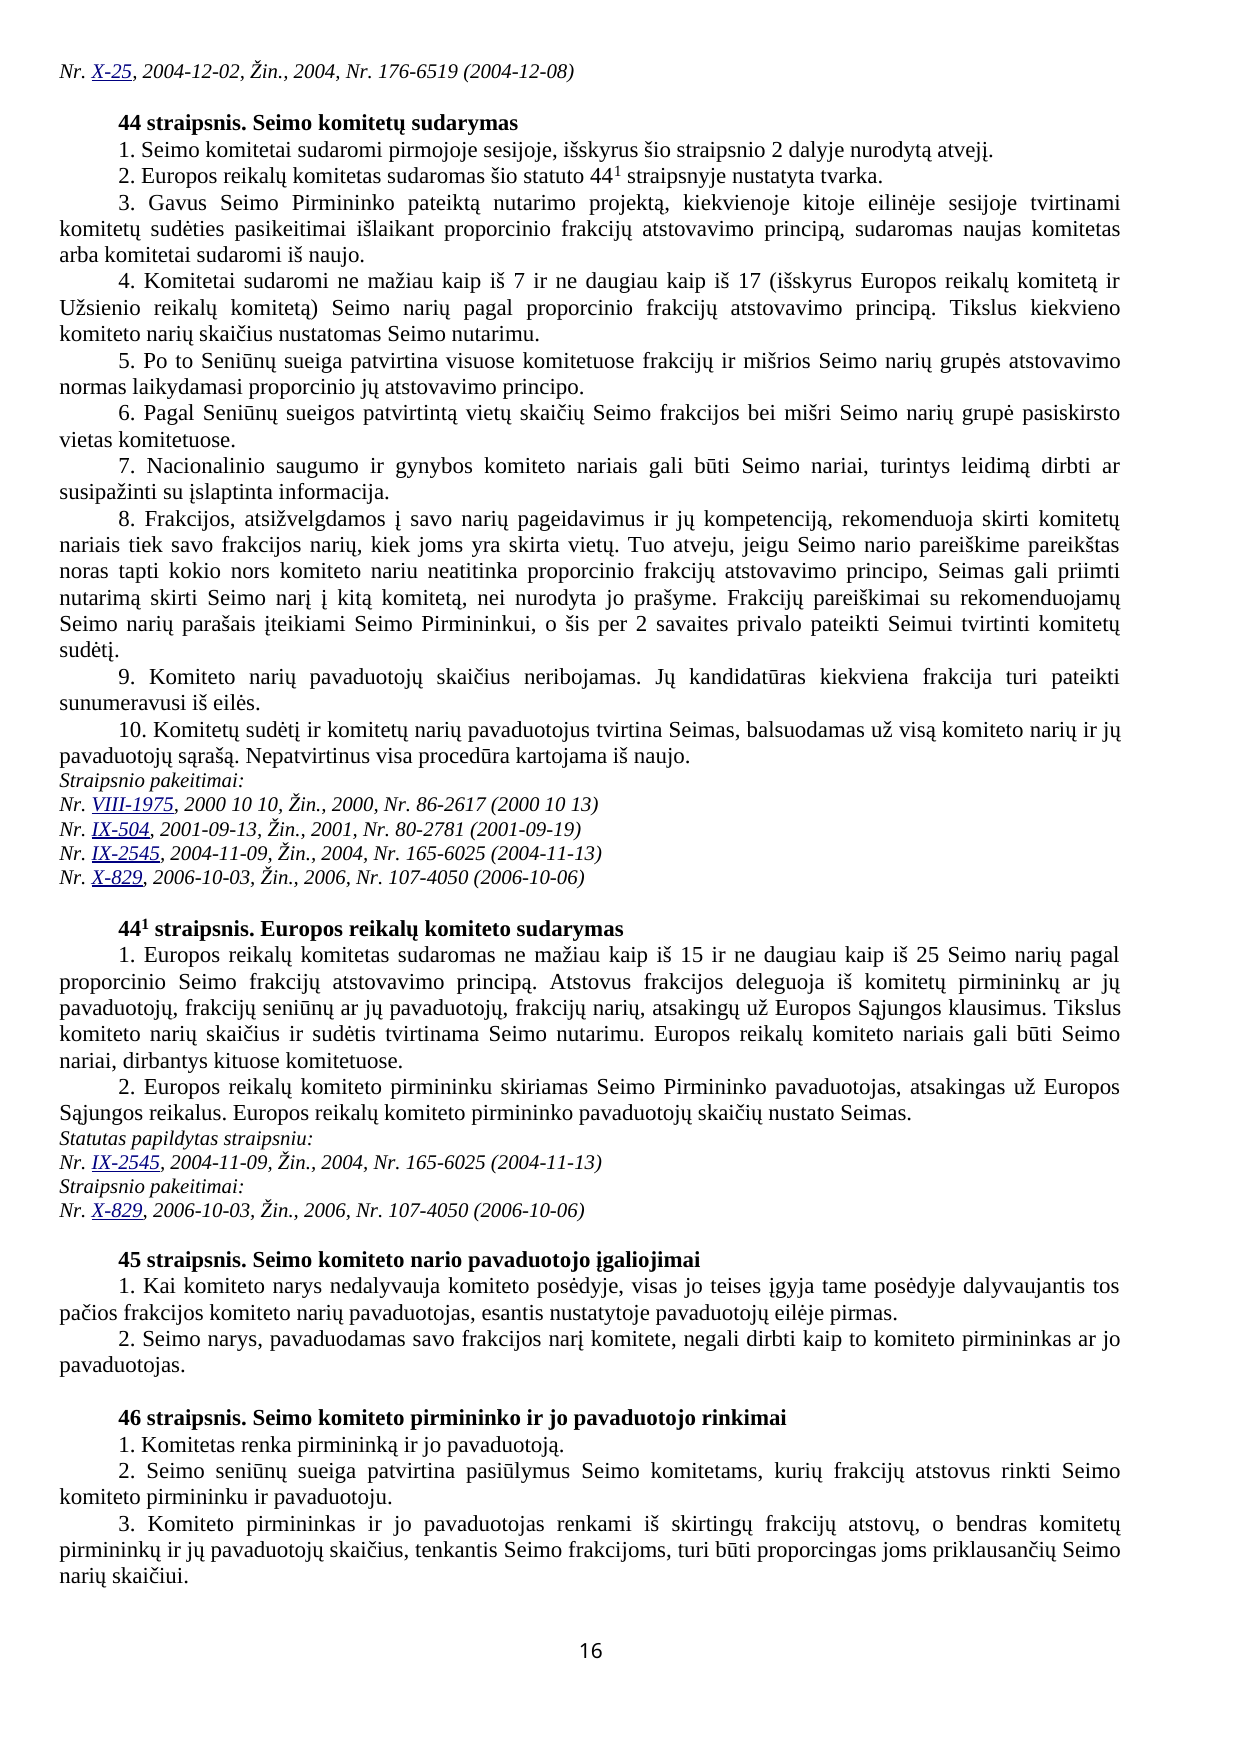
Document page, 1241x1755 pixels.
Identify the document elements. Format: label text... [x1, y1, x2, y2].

text 46 straipsnis. Seimo komiteto pirmininko ir jo pavaduotojo rinkimai [59, 1404, 1122, 1431]
text 10. Komitetų sudėtį ir komitetų narių pavaduotojus tvirtina Seimas, balsuodamas už visą komiteto narių ir jų pavaduotojų sąrašą. Nepatvirtinus visa procedūra kartojama iš naujo. [59, 716, 1122, 768]
text 4. Komitetai sudaromi ne mažiau kaip iš 7 ir ne daugiau kaip iš 17 (išskyrus Europos reikalų komitetą ir Užsienio reikalų komitetą) Seimo narių pagal proporcinio frakcijų atstovavimo principą. Tikslus kiekvieno komiteto narių skaičius nustatomas Seimo nutarimu. [59, 268, 1122, 347]
text 2. Europos reikalų komitetas sudaromas šio statuto 441 straipsnyje nustatyta tvarka. [59, 162, 1122, 188]
text 9. Komiteto narių pavaduotojų skaičius neribojamas. Jų kandidatūras kiekviena frakcija turi pateikti sunumeravusi iš eilės. [59, 663, 1122, 716]
text 441 straipsnis. Europos reikalų komiteto sudarymas [59, 915, 1122, 941]
text Nr. X-829, 2006-10-03, Žin., 2006, Nr. 107-4050 (2006-10-06) [59, 1198, 1122, 1222]
text Straipsnio pakeitimai: [59, 1174, 1122, 1198]
text 7. Nacionalinio saugumo ir gynybos komiteto nariais gali būti Seimo nariai, turintys leidimą dirbti ar susipažinti su įslaptinta informacija. [59, 452, 1122, 505]
text Statutas papildytas straipsniu: [59, 1126, 1122, 1150]
text Nr. IX-504, 2001-09-13, Žin., 2001, Nr. 80-2781 (2001-09-19) [59, 816, 1122, 841]
text 2. Seimo narys, pavaduodamas savo frakcijos narį komitete, negali dirbti kaip to komiteto pirmininkas ar jo pavaduotojas. [59, 1325, 1122, 1378]
text 45 straipsnis. Seimo komiteto nario pavaduotojo įgaliojimai [59, 1246, 1122, 1272]
text Nr. IX-2545, 2004-11-09, Žin., 2004, Nr. 165-6025 (2004-11-13) [59, 841, 1122, 864]
text 3. Gavus Seimo Pirmininko pateiktą nutarimo projektą, kiekvienoje kitoje eilinėje sesijoje tvirtinami komitetų sudėties pasikeitimai išlaikant proporcinio frakcijų atstovavimo principą, sudaromas naujas komitetas arba komitetai sudaromi iš naujo. [59, 188, 1122, 268]
text 2. Seimo seniūnų sueiga patvirtina pasiūlymus Seimo komitetams, kurių frakcijų atstovus rinkti Seimo komiteto pirmininku ir pavaduotoju. [59, 1457, 1122, 1510]
text 44 straipsnis. Seimo komitetų sudarymas [59, 109, 1122, 136]
text Nr. IX-2545, 2004-11-09, Žin., 2004, Nr. 165-6025 (2004-11-13) [59, 1150, 1122, 1174]
text 8. Frakcijos, atsižvelgdamos į savo narių pageidavimus ir jų kompetenciją, rekomenduoja skirti komitetų nariais tiek savo frakcijos narių, kiek joms yra skirta vietų. Tuo atveju, jeigu Seimo nario pareiškime pareikštas noras tapti kokio nors komiteto nariu neatitinka proporcinio frakcijų atstovavimo principo, Seimas gali priimti nutarimą skirti Seimo narį į kitą komitetą, nei nurodyta jo prašyme. Frakcijų pareiškimai su rekomenduojamų Seimo narių parašais įteikiami Seimo Pirmininkui, o šis per 2 savaites privalo pateikti Seimui tvirtinti komitetų sudėtį. [59, 505, 1122, 663]
text 5. Po to Seniūnų sueiga patvirtina visuose komitetuose frakcijų ir mišrios Seimo narių grupės atstovavimo normas laikydamasi proporcinio jų atstovavimo principo. [59, 347, 1122, 399]
text 1. Komitetas renka pirmininką ir jo pavaduotoją. [59, 1431, 1122, 1457]
text 3. Komiteto pirmininkas ir jo pavaduotojas renkami iš skirtingų frakcijų atstovų, o bendras komitetų pirmininkų ir jų pavaduotojų skaičius, tenkantis Seimo frakcijoms, turi būti proporcingas joms priklausančių Seimo narių skaičiui. [59, 1510, 1122, 1589]
text Straipsnio pakeitimai: [59, 768, 1122, 792]
text Nr. X-829, 2006-10-03, Žin., 2006, Nr. 107-4050 (2006-10-06) [59, 864, 1122, 889]
text 6. Pagal Seniūnų sueigos patvirtintą vietų skaičių Seimo frakcijos bei mišri Seimo narių grupė pasiskirsto vietas komitetuose. [59, 399, 1122, 452]
text Nr. X-25, 2004-12-02, Žin., 2004, Nr. 176-6519 (2004-12-08) [59, 59, 1122, 83]
text 1. Seimo komitetai sudaromi pirmojoje sesijoje, išskyrus šio straipsnio 2 dalyje nurodytą atvejį. [59, 136, 1122, 162]
text 1. Kai komiteto narys nedalyvauja komiteto posėdyje, visas jo teises įgyja tame posėdyje dalyvaujantis tos pačios frakcijos komiteto narių pavaduotojas, esantis nustatytoje pavaduotojų eilėje pirmas. [59, 1272, 1122, 1325]
text 2. Europos reikalų komiteto pirmininku skiriamas Seimo Pirmininko pavaduotojas, atsakingas už Europos Sąjungos reikalus. Europos reikalų komiteto pirmininko pavaduotojų skaičių nustato Seimas. [59, 1073, 1122, 1126]
text Nr. VIII-1975, 2000 10 10, Žin., 2000, Nr. 86-2617 (2000 10 13) [59, 792, 1122, 816]
text 1. Europos reikalų komitetas sudaromas ne mažiau kaip iš 15 ir ne daugiau kaip iš 25 Seimo narių pagal proporcinio Seimo frakcijų atstovavimo principą. Atstovus frakcijos deleguoja iš komitetų pirmininkų ar jų pavaduotojų, frakcijų seniūnų ar jų pavaduotojų, frakcijų narių, atsakingų už Europos Sąjungos klausimus. Tikslus komiteto narių skaičius ir sudėtis tvirtinama Seimo nutarimu. Europos reikalų komiteto nariais gali būti Seimo nariai, dirbantys kituose komitetuose. [59, 941, 1122, 1073]
